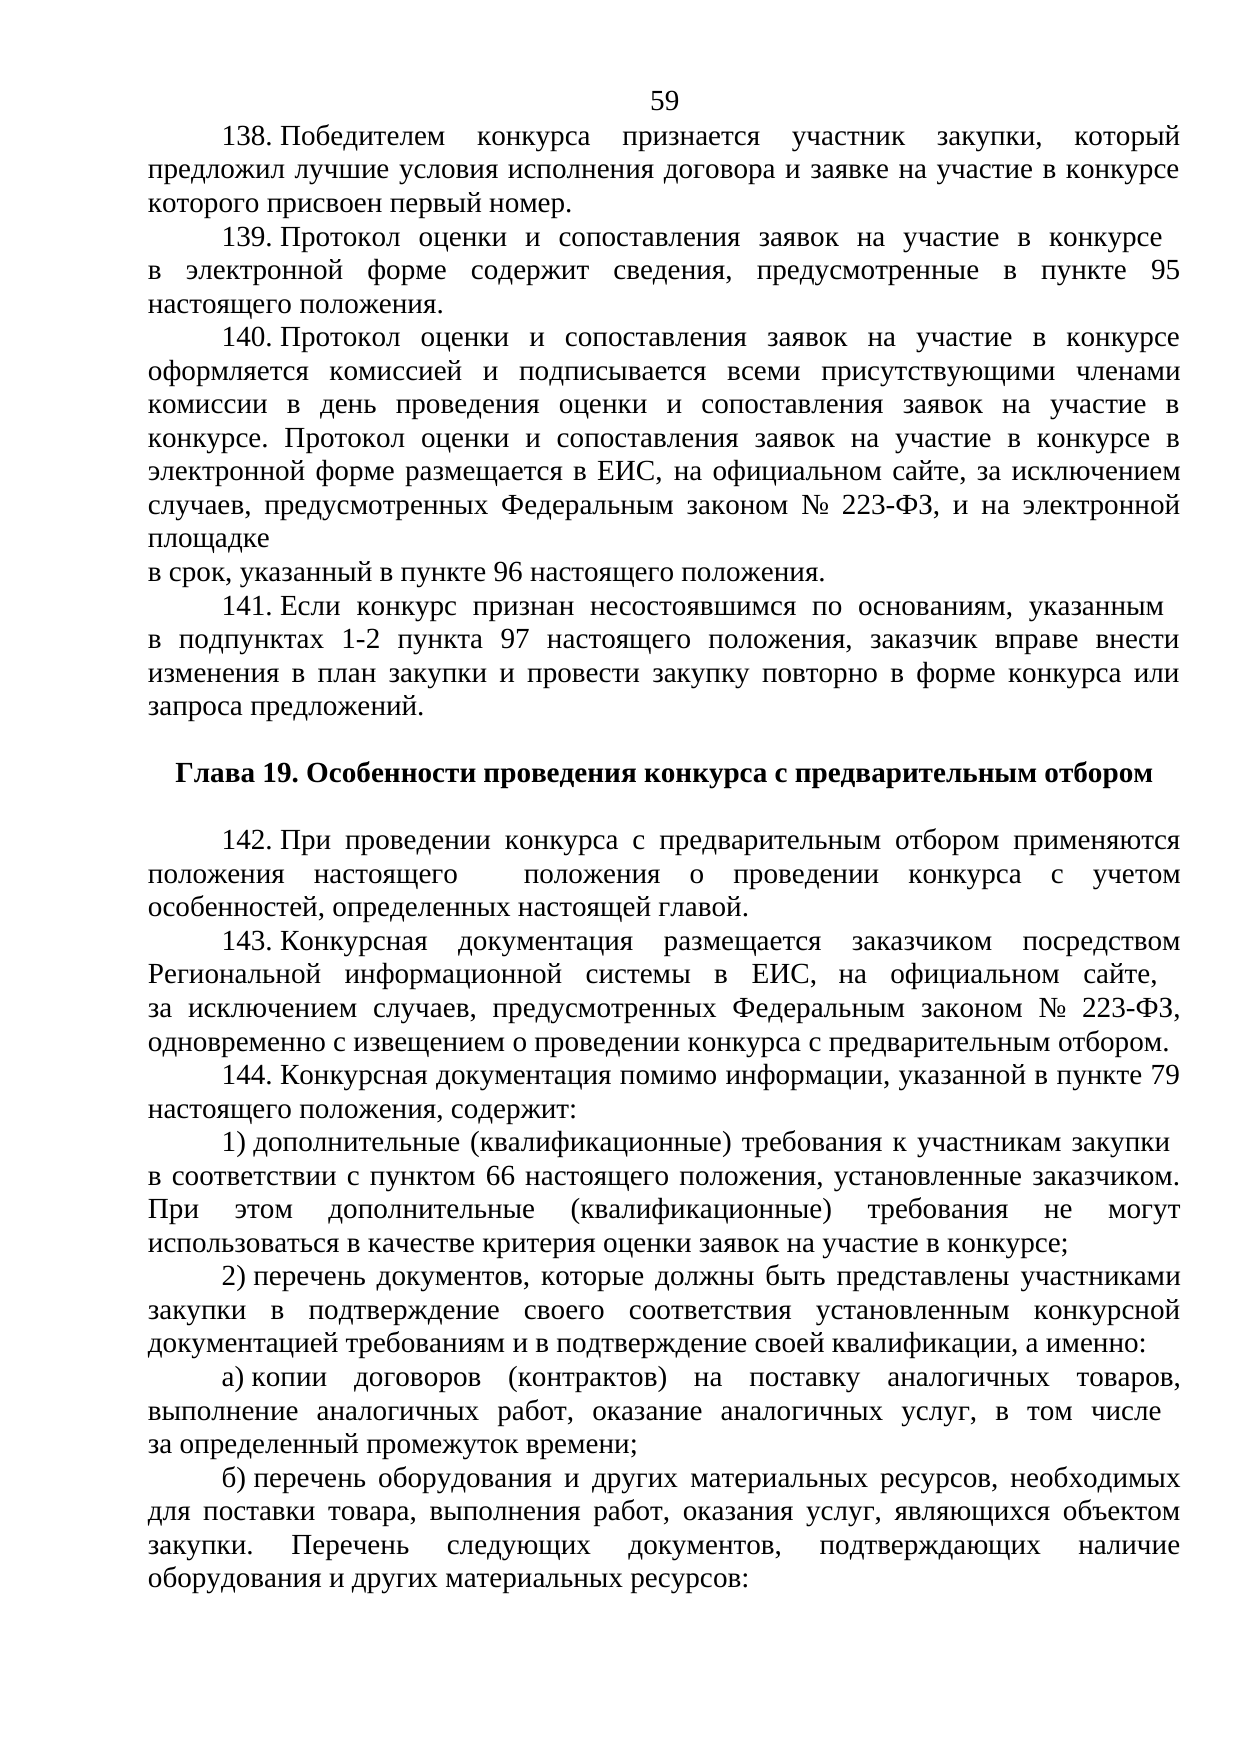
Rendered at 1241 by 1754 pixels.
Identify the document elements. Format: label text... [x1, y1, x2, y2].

text 144. Конкурсная документация помимо информации, указанной в пункте 79 настоящего положения, содержит: [148, 1057, 1181, 1124]
text 2) перечень документов, которые должны быть представлены участниками закупки в подтверждение своего соответствия установленным конкурсной документацией требованиям и в подтверждение своей квалификации, а именно: [148, 1258, 1181, 1359]
text а) копии договоров (контрактов) на поставку аналогичных товаров, выполнение аналогичных работ, оказание аналогичных услуг, в том числе за определенный промежуток времени; [148, 1359, 1181, 1460]
text 1) дополнительные (квалификационные) требования к участникам закупки в соответствии с пунктом 66 настоящего положения, установленные заказчиком. При этом дополнительные (квалификационные) требования не могут использоваться в качестве критерия оценки заявок на участие в конкурсе; [148, 1124, 1181, 1258]
text б) перечень оборудования и других материальных ресурсов, необходимых для поставки товара, выполнения работ, оказания услуг, являющихся объектом закупки. Перечень следующих документов, подтверждающих наличие оборудования и других материальных ресурсов: [148, 1460, 1181, 1594]
text Глава 19. Особенности проведения конкурса с предварительным отбором [148, 755, 1181, 789]
text 143. Конкурсная документация размещается заказчиком посредством Региональной информационной системы в ЕИС, на официальном сайте, за исключением случаев, предусмотренных Федеральным законом № 223-ФЗ, одновременно с извещением о проведении конкурса с предварительным отбором. [148, 923, 1181, 1057]
text 140. Протокол оценки и сопоставления заявок на участие в конкурсе оформляется комиссией и подписывается всеми присутствующими членами комиссии в день проведения оценки и сопоставления заявок на участие в конкурсе. Протокол оценки и сопоставления заявок на участие в конкурсе в электронной форме размещается в ЕИС, на официальном сайте, за исключением случаев, предусмотренных Федеральным законом № 223-ФЗ, и на электронной площадке в срок, указанный в пункте 96 настоящего положения. [148, 319, 1181, 588]
text 139. Протокол оценки и сопоставления заявок на участие в конкурсе в электронной форме содержит сведения, предусмотренные в пункте 95 настоящего положения. [148, 219, 1181, 319]
text 141. Если конкурс признан несостоявшимся по основаниям, указанным в подпунктах 1-2 пункта 97 настоящего положения, заказчик вправе внести изменения в план закупки и провести закупку повторно в форме конкурса или запроса предложений. [148, 588, 1181, 722]
text 138. Победителем конкурса признается участник закупки, который предложил лучшие условия исполнения договора и заявке на участие в конкурсе которого присвоен первый номер. [148, 118, 1181, 219]
text 142. При проведении конкурса с предварительным отбором применяются положения настоящего положения о проведении конкурса с учетом особенностей, определенных настоящей главой. [148, 822, 1181, 923]
